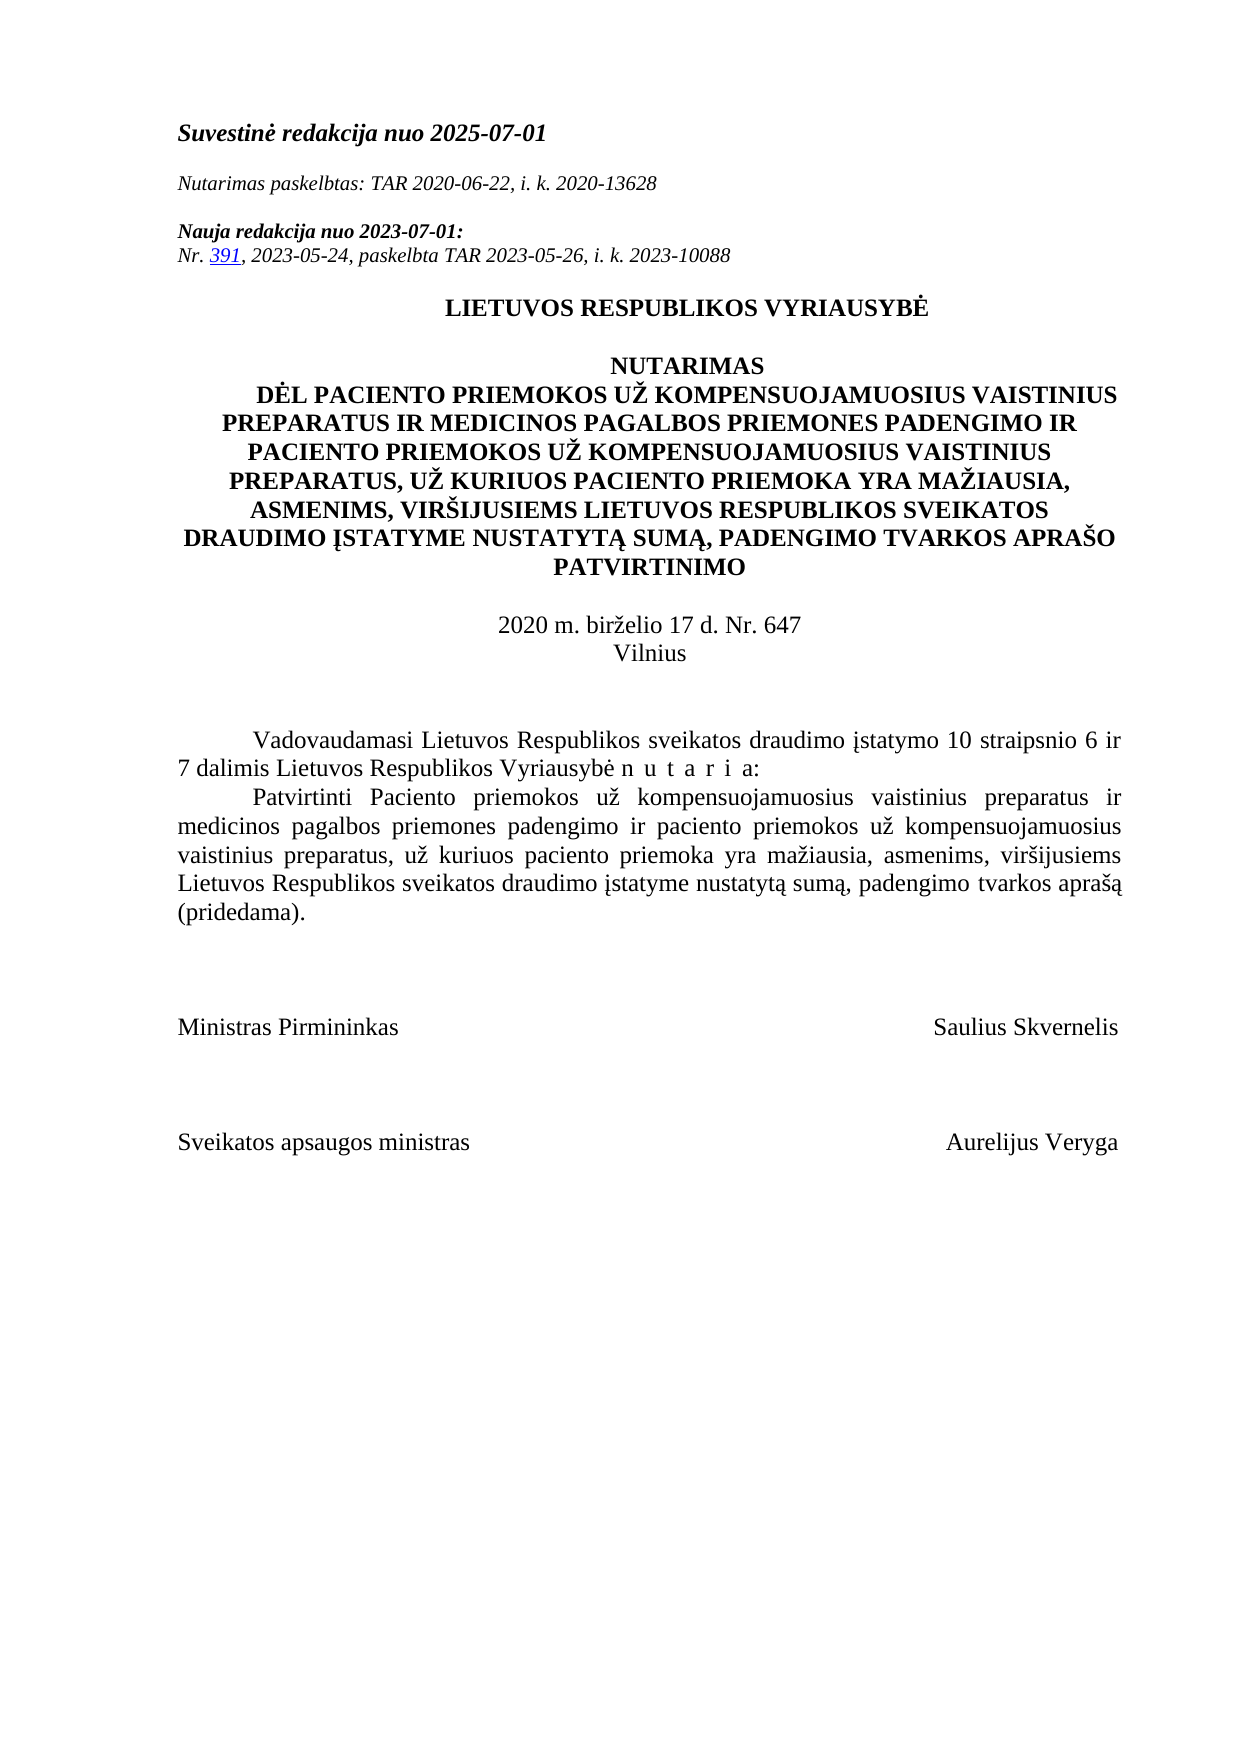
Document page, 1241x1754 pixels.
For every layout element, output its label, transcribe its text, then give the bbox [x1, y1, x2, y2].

text Vilnius [177, 638, 1122, 667]
text Sveikatos apsaugos ministras Aurelijus Veryga [177, 1127, 1122, 1156]
text Nutarimas paskelbtas: TAR 2020-06-22, i. k. 2020-13628 [177, 171, 1122, 195]
text Suvestinė redakcija nuo 2025-07-01 [177, 118, 1122, 147]
text Ministras Pirmininkas Saulius Skvernelis [177, 1012, 1122, 1041]
text Patvirtinti Paciento priemokos už kompensuojamuosius vaistinius preparatus ir medicinos pagalbos priemones padengimo ir paciento priemokos už kompensuojamuosius vaistinius preparatus, už kuriuos paciento priemoka yra mažiausia, asmenims, viršijusiems Lietuvos Respublikos sveikatos draudimo įstatyme nustatytą sumą, padengimo tvarkos aprašą (pridedama). [177, 782, 1122, 926]
text NUTARIMAS [252, 351, 1122, 380]
text Vadovaudamasi Lietuvos Respublikos sveikatos draudimo įstatymo 10 straipsnio 6 ir 7 dalimis Lietuvos Respublikos Vyriausybė nutaria: [177, 725, 1122, 782]
text Nauja redakcija nuo 2023-07-01: [177, 219, 1122, 243]
text LIETUVOS RESPUBLIKOS VYRIAUSYBĖ [252, 293, 1122, 322]
text 2020 m. birželio 17 d. Nr. 647 [177, 610, 1122, 638]
text Nr. 391, 2023-05-24, paskelbta TAR 2023-05-26, i. k. 2023-10088 [177, 243, 1122, 267]
text DĖL PACIENTO PRIEMOKOS UŽ KOMPENSUOJAMUOSIUS VAISTINIUS PREPARATUS IR MEDICINOS PAGALBOS PRIEMONES PADENGIMO IR PACIENTO PRIEMOKOS UŽ KOMPENSUOJAMUOSIUS VAISTINIUS PREPARATUS, UŽ KURIUOS PACIENTO PRIEMOKA YRA MAŽIAUSIA, ASMENIMS, VIRŠIJUSIEMS LIETUVOS RESPUBLIKOS SVEIKATOS DRAUDIMO ĮSTATYME NUSTATYTĄ SUMĄ, PADENGIMO TVARKOS APRAŠO PATVIRTINIMO [177, 380, 1122, 581]
